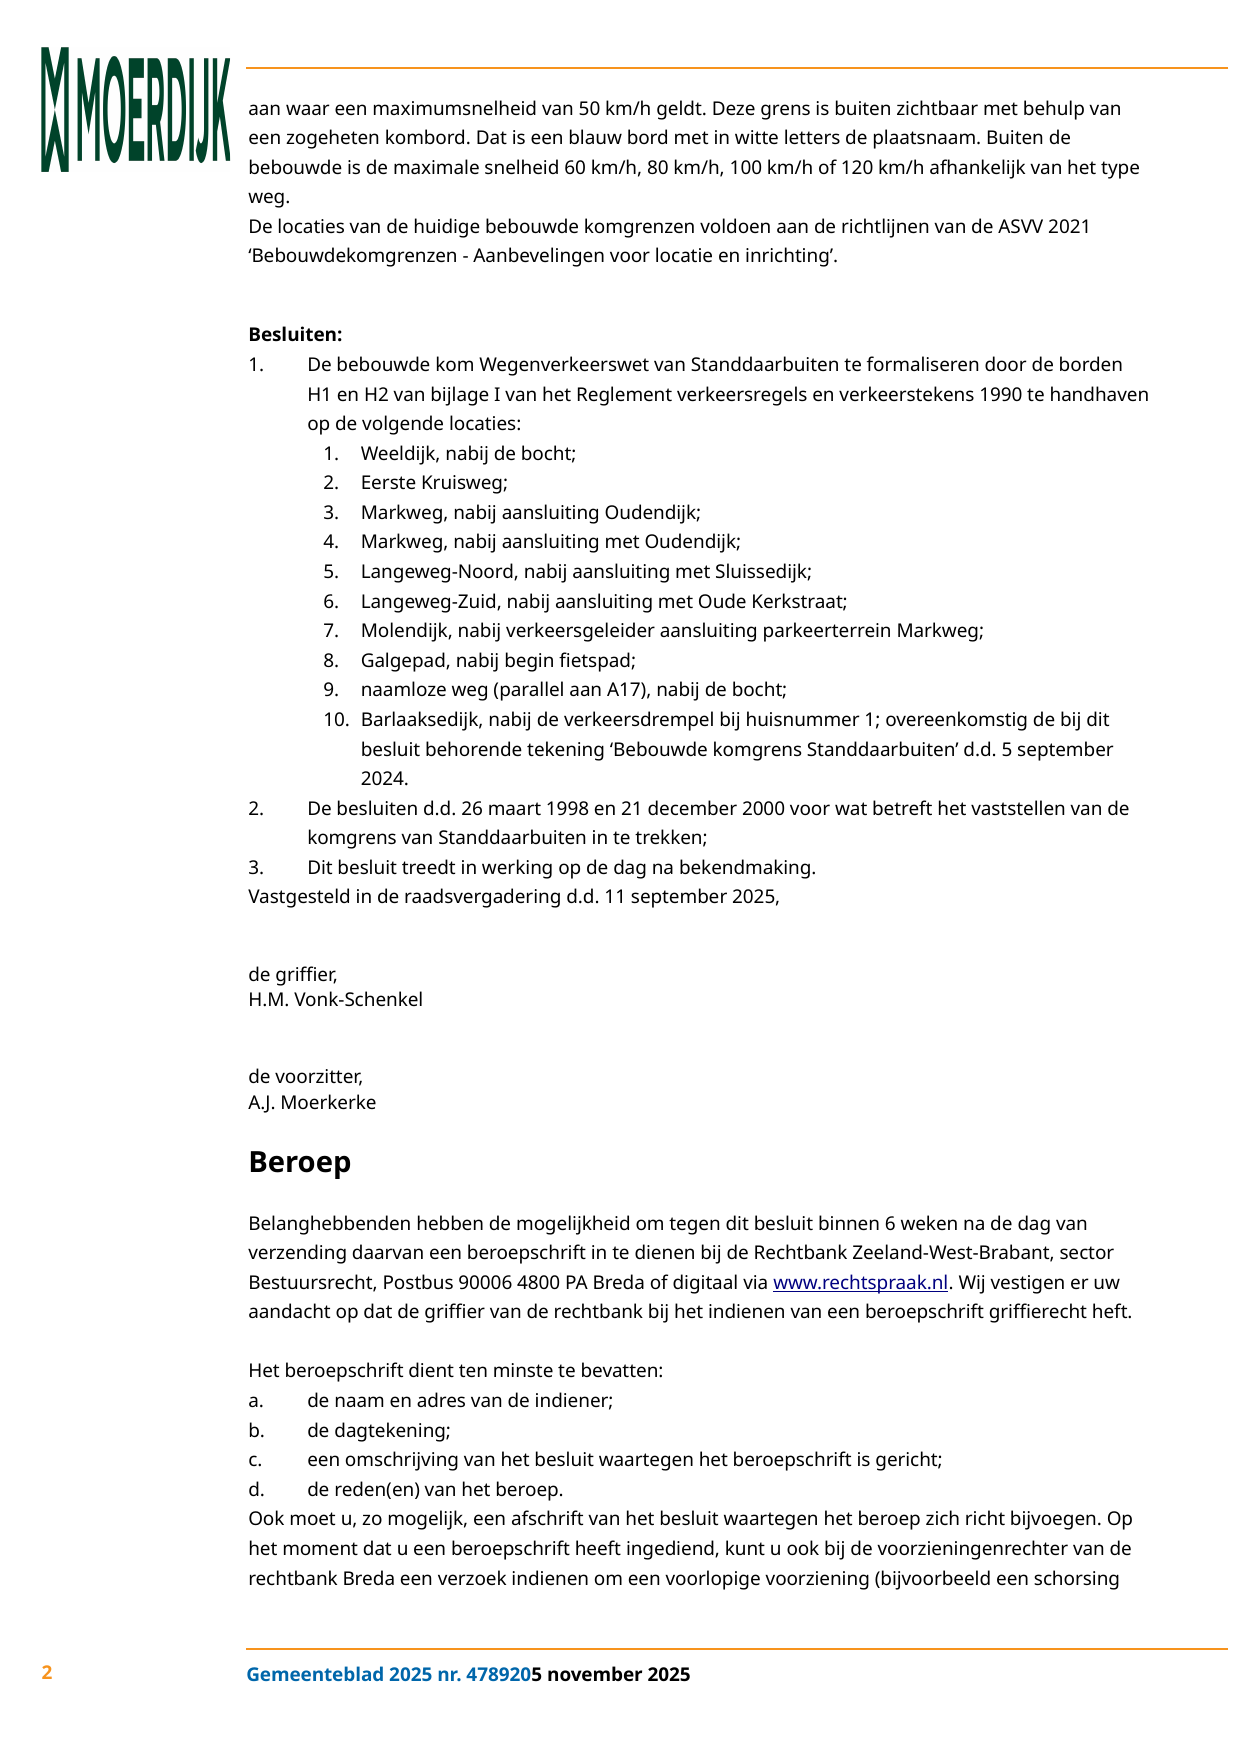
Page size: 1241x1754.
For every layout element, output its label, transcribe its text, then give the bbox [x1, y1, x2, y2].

list Langeweg-Zuid, nabij aansluiting met Oude Kerkstraat; [323, 588, 1152, 613]
list Markweg, nabij aansluiting met Oudendijk; [323, 529, 1152, 554]
text de griffier, [248, 961, 1152, 987]
text A.J. Moerkerke [248, 1089, 1152, 1115]
list De bebouwde kom Wegenverkeerswet van Standdaarbuiten te formaliseren door de borden H1 en H2 van bijlage I van het Reglement verkeersregels en verkeerstekens 1990 te handhaven op de volgende locaties: [248, 351, 1152, 436]
list Weeldijk, nabij de bocht; [323, 440, 1152, 466]
text Ook moet u, zo mogelijk, een afschrift van het besluit waartegen het beroep zich richt bijvoegen. Op het moment dat u een beroepschrift heeft ingediend, kunt u ook bij de voorzieningenrechter van de rechtbank Breda een verzoek indienen om een voorlopige voorziening (bijvoorbeeld een schorsing [248, 1506, 1152, 1591]
list Langeweg-Noord, nabij aansluiting met Sluissedijk; [323, 558, 1152, 584]
list De besluiten d.d. 26 maart 1998 en 21 december 2000 voor wat betreft het vaststellen van de komgrens van Standdaarbuiten in te trekken; [248, 795, 1152, 850]
text Beroep [248, 1141, 1152, 1181]
text H.M. Vonk-Schenkel [248, 987, 1152, 1012]
text de voorzitter, [248, 1064, 1152, 1089]
list de naam en adres van de indiener; [248, 1387, 1152, 1413]
list Molendijk, nabij verkeersgeleider aansluiting parkeerterrein Markweg; [323, 617, 1152, 643]
picture [41, 47, 231, 172]
list Galgepad, nabij begin fietspad; [323, 647, 1152, 673]
list Markweg, nabij aansluiting Oudendijk; [323, 499, 1152, 525]
list Dit besluit treedt in werking op de dag na bekendmaking. [248, 854, 1152, 880]
list naamloze weg (parallel aan A17), nabij de bocht; [323, 677, 1152, 702]
text Besluiten: [248, 322, 1152, 347]
text Het beroepschrift dient ten minste te bevatten: [248, 1358, 1152, 1383]
list de dagtekening; [248, 1417, 1152, 1443]
text Vastgesteld in de raadsvergadering d.d. 11 september 2025, [248, 884, 1152, 909]
text Belanghebbenden hebben de mogelijkheid om tegen dit besluit binnen 6 weken na de dag van verzending daarvan een beroepschrift in te dienen bij de Rechtbank Zeeland-West-Brabant, sector Bestuursrecht, Postbus 90006 4800 PA Breda of digitaal via www.rechtspraak.nl. Wij vestigen er uw aandacht op dat de griffier van de rechtbank bij het indienen van een beroepschrift griffierecht heft. [248, 1210, 1152, 1324]
list Eerste Kruisweg; [323, 469, 1152, 495]
text aan waar een maximumsnelheid van 50 km/h geldt. Deze grens is buiten zichtbaar met behulp van een zogeheten kombord. Dat is een blauw bord met in witte letters de plaatsnaam. Buiten de bebouwde is de maximale snelheid 60 km/h, 80 km/h, 100 km/h of 120 km/h afhankelijk van het type weg. [248, 95, 1152, 209]
list Barlaaksedijk, nabij de verkeersdrempel bij huisnummer 1; overeenkomstig de bij dit besluit behorende tekening ‘Bebouwde komgrens Standdaarbuiten’ d.d. 5 september 2024. [323, 706, 1152, 791]
list een omschrijving van het besluit waartegen het beroepschrift is gericht; [248, 1446, 1152, 1472]
text De locaties van de huidige bebouwde komgrenzen voldoen aan de richtlijnen van de ASVV 2021 ‘Bebouwdekomgrenzen - Aanbevelingen voor locatie en inrichting’. [248, 213, 1152, 268]
list de reden(en) van het beroep. [248, 1476, 1152, 1502]
